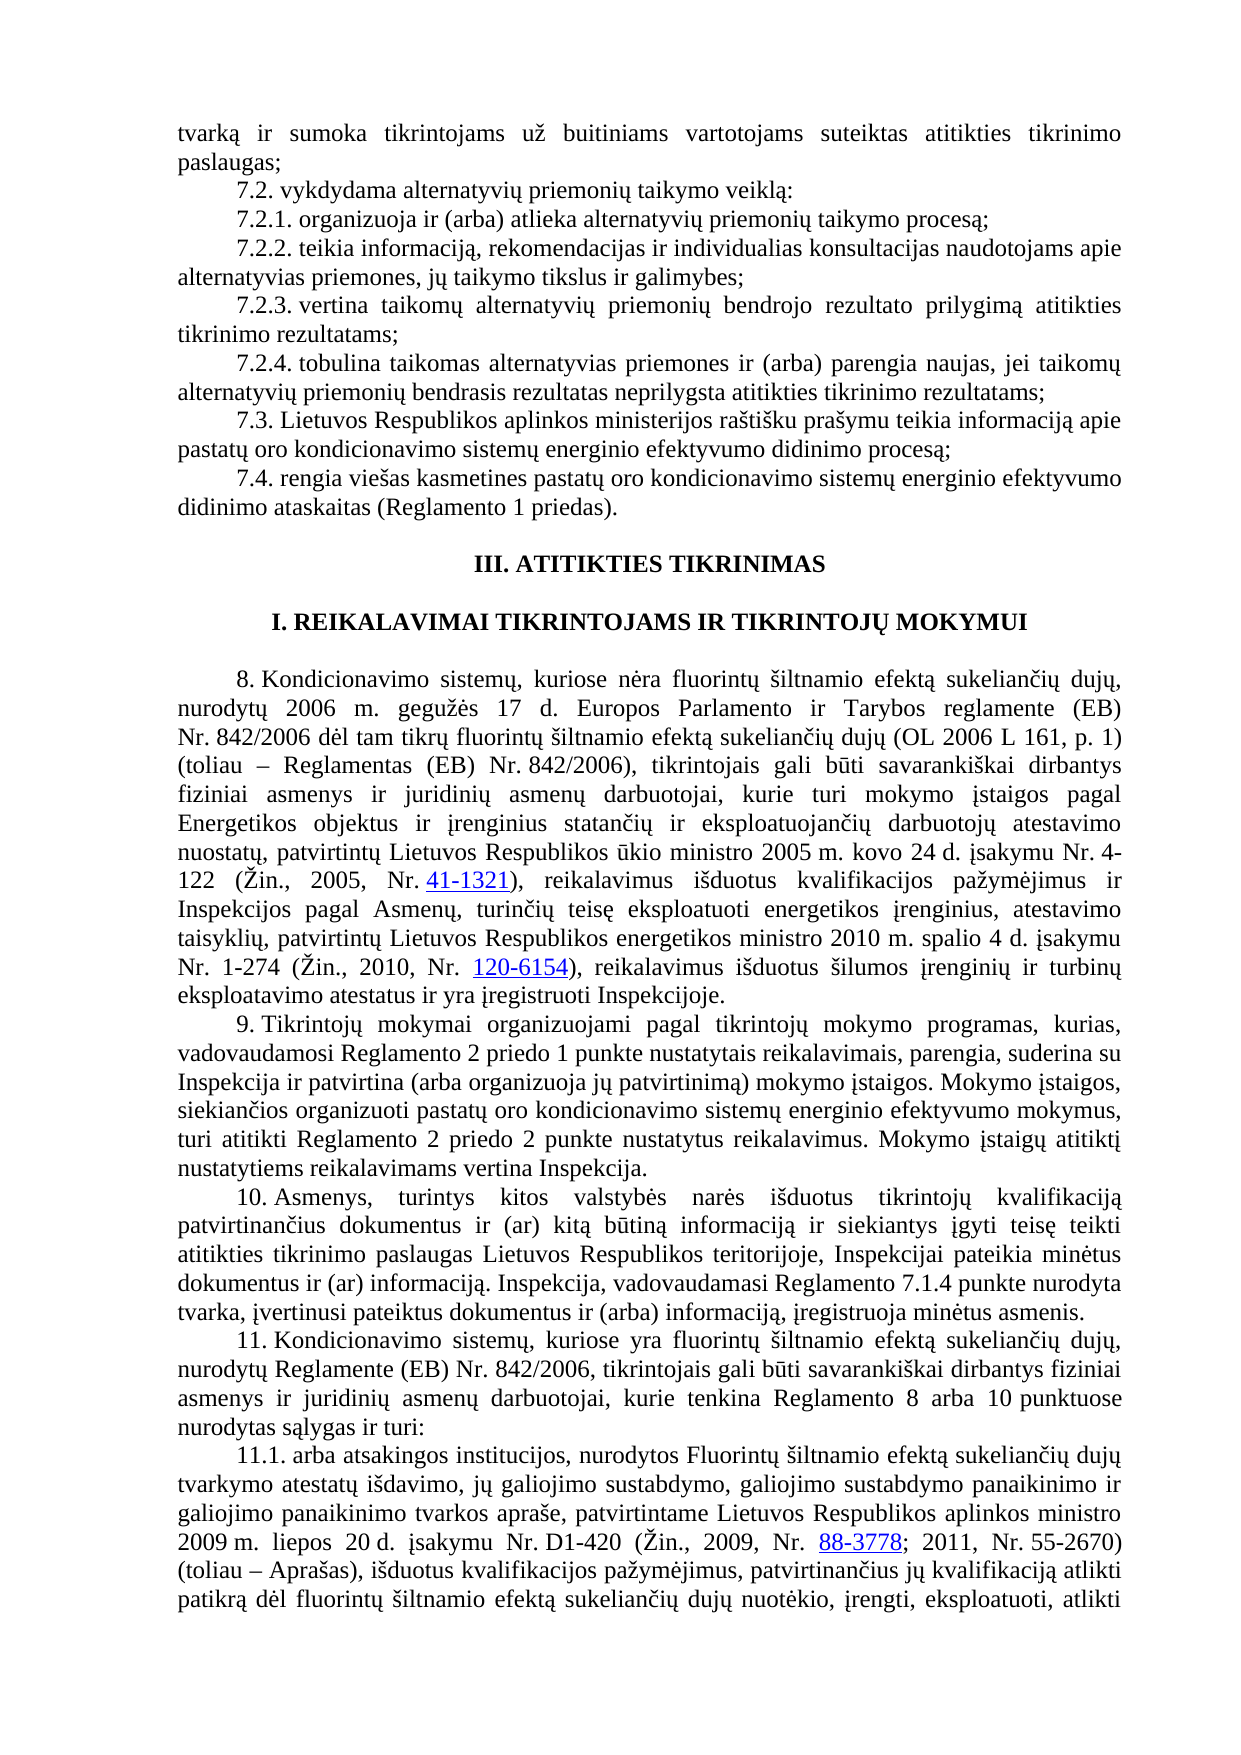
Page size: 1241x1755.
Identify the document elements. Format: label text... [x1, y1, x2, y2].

text 10. Asmenys, turintys kitos valstybės narės išduotus tikrintojų kvalifikaciją patvirtinančius dokumentus ir (ar) kitą būtiną informaciją ir siekiantys įgyti teisę teikti atitikties tikrinimo paslaugas Lietuvos Respublikos teritorijoje, Inspekcijai pateikia minėtus dokumentus ir (ar) informaciją. Inspekcija, vadovaudamasi Reglamento 7.1.4 punkte nurodyta tvarka, įvertinusi pateiktus dokumentus ir (arba) informaciją, įregistruoja minėtus asmenis. [177, 1182, 1122, 1326]
text 7.4. rengia viešas kasmetines pastatų oro kondicionavimo sistemų energinio efektyvumo didinimo ataskaitas (Reglamento 1 priedas). [177, 463, 1122, 521]
text 7.2.2. teikia informaciją, rekomendacijas ir individualias konsultacijas naudotojams apie alternatyvias priemones, jų taikymo tikslus ir galimybes; [177, 233, 1122, 291]
text 9. Tikrintojų mokymai organizuojami pagal tikrintojų mokymo programas, kurias, vadovaudamosi Reglamento 2 priedo 1 punkte nustatytais reikalavimais, parengia, suderina su Inspekcija ir patvirtina (arba organizuoja jų patvirtinimą) mokymo įstaigos. Mokymo įstaigos, siekiančios organizuoti pastatų oro kondicionavimo sistemų energinio efektyvumo mokymus, turi atitikti Reglamento 2 priedo 2 punkte nustatytus reikalavimus. Mokymo įstaigų atitiktį nustatytiems reikalavimams vertina Inspekcija. [177, 1009, 1122, 1182]
text 8. Kondicionavimo sistemų, kuriose nėra fluorintų šiltnamio efektą sukeliančių dujų, nurodytų 2006 m. gegužės 17 d. Europos Parlamento ir Tarybos reglamente (EB) Nr. 842/2006 dėl tam tikrų fluorintų šiltnamio efektą sukeliančių dujų (OL 2006 L 161, p. 1) (toliau – Reglamentas (EB) Nr. 842/2006), tikrintojais gali būti savarankiškai dirbantys fiziniai asmenys ir juridinių asmenų darbuotojai, kurie turi mokymo įstaigos pagal Energetikos objektus ir įrenginius statančių ir eksploatuojančių darbuotojų atestavimo nuostatų, patvirtintų Lietuvos Respublikos ūkio ministro 2005 m. kovo 24 d. įsakymu Nr. 4-122 (Žin., 2005, Nr. 41-1321), reikalavimus išduotus kvalifikacijos pažymėjimus ir Inspekcijos pagal Asmenų, turinčių teisę eksploatuoti energetikos įrenginius, atestavimo taisyklių, patvirtintų Lietuvos Respublikos energetikos ministro 2010 m. spalio 4 d. įsakymu Nr. 1-274 (Žin., 2010, Nr. 120-6154), reikalavimus išduotus šilumos įrenginių ir turbinų eksploatavimo atestatus ir yra įregistruoti Inspekcijoje. [177, 664, 1122, 1009]
text tvarką ir sumoka tikrintojams už buitiniams vartotojams suteiktas atitikties tikrinimo paslaugas; [177, 118, 1122, 176]
text 11. Kondicionavimo sistemų, kuriose yra fluorintų šiltnamio efektą sukeliančių dujų, nurodytų Reglamente (EB) Nr. 842/2006, tikrintojais gali būti savarankiškai dirbantys fiziniai asmenys ir juridinių asmenų darbuotojai, kurie tenkina Reglamento 8 arba 10 punktuose nurodytas sąlygas ir turi: [177, 1326, 1122, 1441]
text 7.2.1. organizuoja ir (arba) atlieka alternatyvių priemonių taikymo procesą; [177, 204, 1122, 233]
text III. atitikties tikrinimas [177, 549, 1122, 578]
text 11.1. arba atsakingos institucijos, nurodytos Fluorintų šiltnamio efektą sukeliančių dujų tvarkymo atestatų išdavimo, jų galiojimo sustabdymo, galiojimo sustabdymo panaikinimo ir galiojimo panaikinimo tvarkos apraše, patvirtintame Lietuvos Respublikos aplinkos ministro 2009 m. liepos 20 d. įsakymu Nr. D1-420 (Žin., 2009, Nr. 88-3778; 2011, Nr. 55-2670) (toliau – Aprašas), išduotus kvalifikacijos pažymėjimus, patvirtinančius jų kvalifikaciją atlikti patikrą dėl fluorintų šiltnamio efektą sukeliančių dujų nuotėkio, įrengti, eksploatuoti, atlikti [177, 1441, 1122, 1613]
text 7.2.3. vertina taikomų alternatyvių priemonių bendrojo rezultato prilygimą atitikties tikrinimo rezultatams; [177, 291, 1122, 348]
text I. REIKALAVIMAI TIKRINTOJAMS IR TIKRINTOJŲ MOKYMUI [177, 607, 1122, 636]
text 7.2.4. tobulina taikomas alternatyvias priemones ir (arba) parengia naujas, jei taikomų alternatyvių priemonių bendrasis rezultatas neprilygsta atitikties tikrinimo rezultatams; [177, 348, 1122, 406]
text 7.3. Lietuvos Respublikos aplinkos ministerijos raštišku prašymu teikia informaciją apie pastatų oro kondicionavimo sistemų energinio efektyvumo didinimo procesą; [177, 406, 1122, 463]
text 7.2. vykdydama alternatyvių priemonių taikymo veiklą: [177, 176, 1122, 204]
